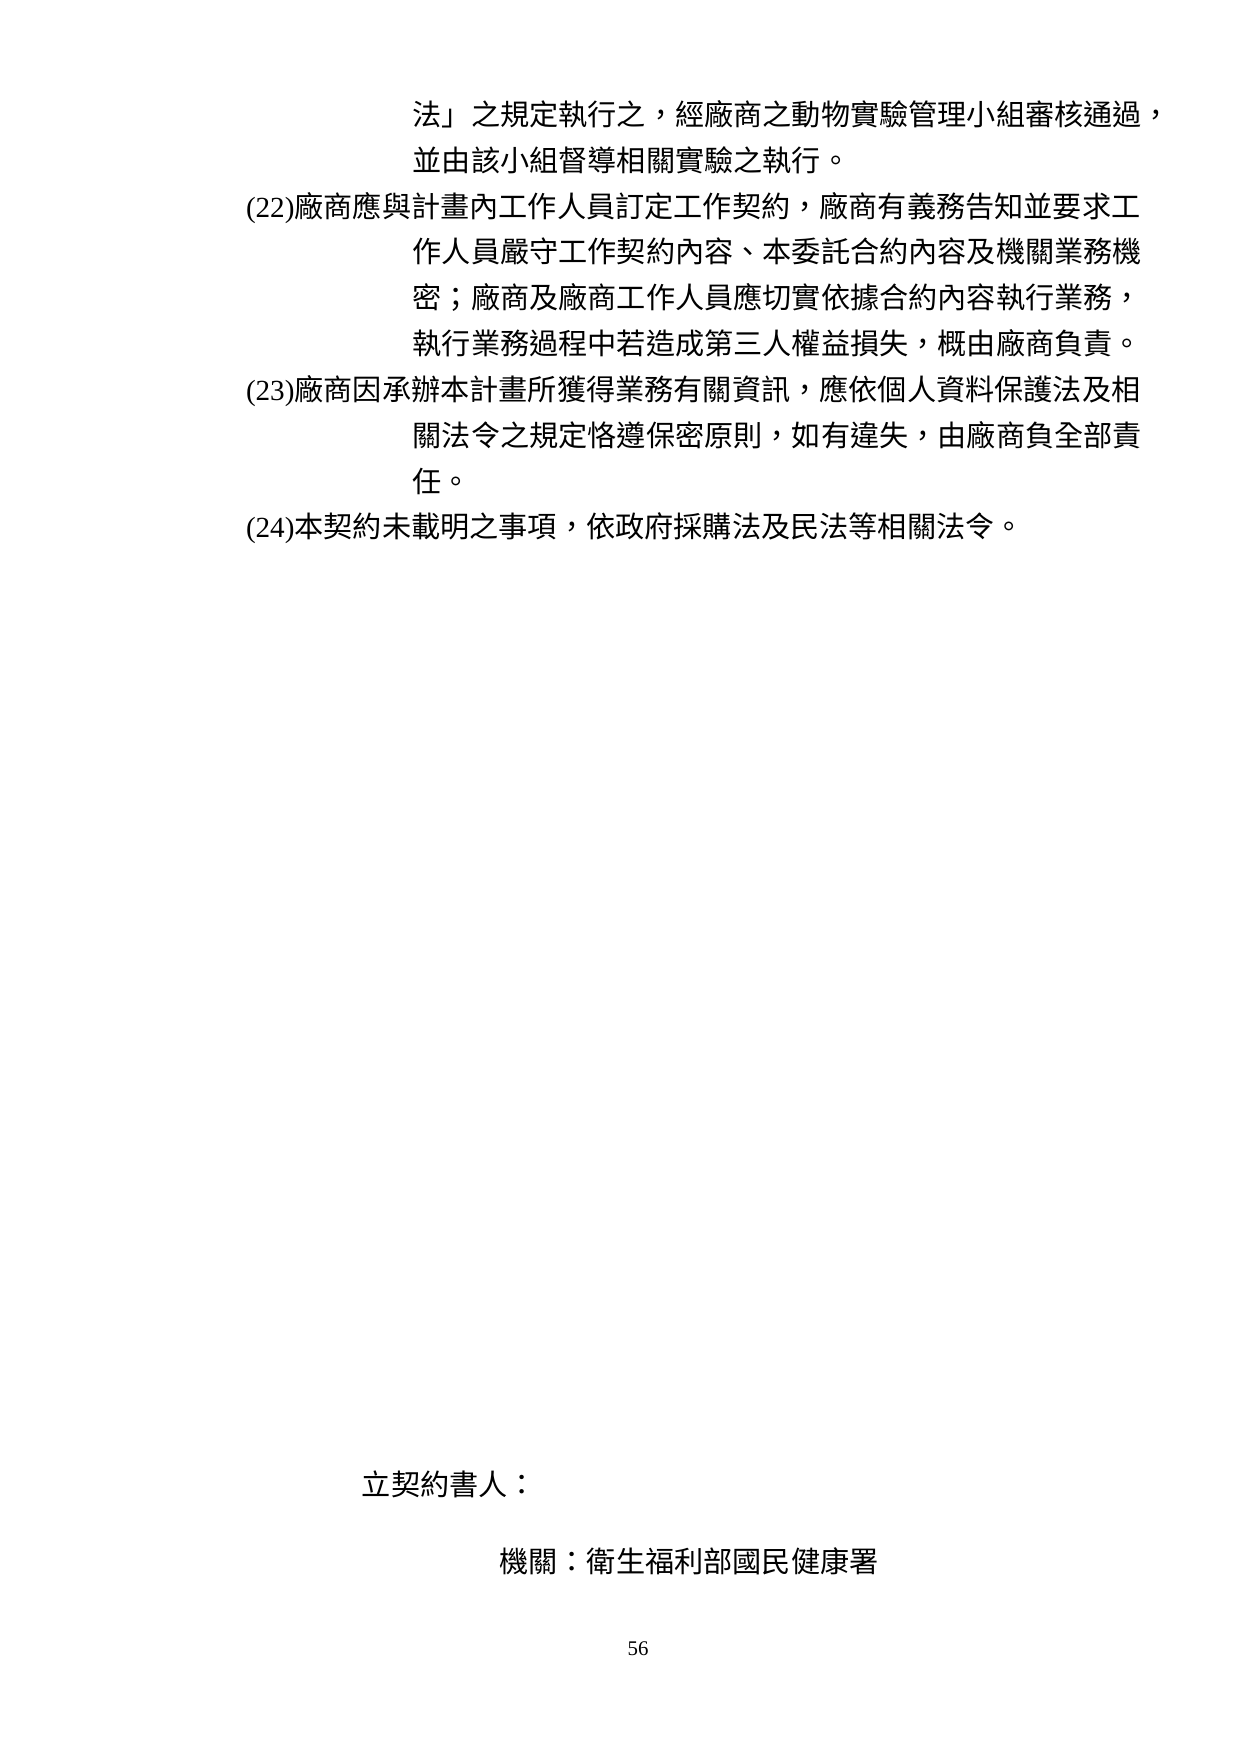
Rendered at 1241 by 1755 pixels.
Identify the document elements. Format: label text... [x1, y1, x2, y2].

list 計畫之執行如涉及動物實驗，應依照「動物實驗管理小組設置辦法」之規定執行之，經廠商之動物實驗管理小組審核通過，並由該小組督導相關實驗之執行。 [246, 89, 1152, 180]
list 廠商應與計畫內工作人員訂定工作契約，廠商有義務告知並要求工作人員嚴守工作契約內容、本委託合約內容及機關業務機密；廠商及廠商工作人員應切實依據合約內容執行業務，執行業務過程中若造成第三人權益損失，概由廠商負責。 [246, 180, 1152, 364]
text 立契約書人： [362, 1457, 1152, 1505]
text 機關：衛生福利部國民健康署 [499, 1539, 1152, 1581]
list 廠商因承辦本計畫所獲得業務有關資訊，應依個人資料保護法及相關法令之規定恪遵保密原則，如有違失，由廠商負全部責任。 [246, 364, 1152, 501]
list 本契約未載明之事項，依政府採購法及民法等相關法令。 [246, 501, 1152, 547]
